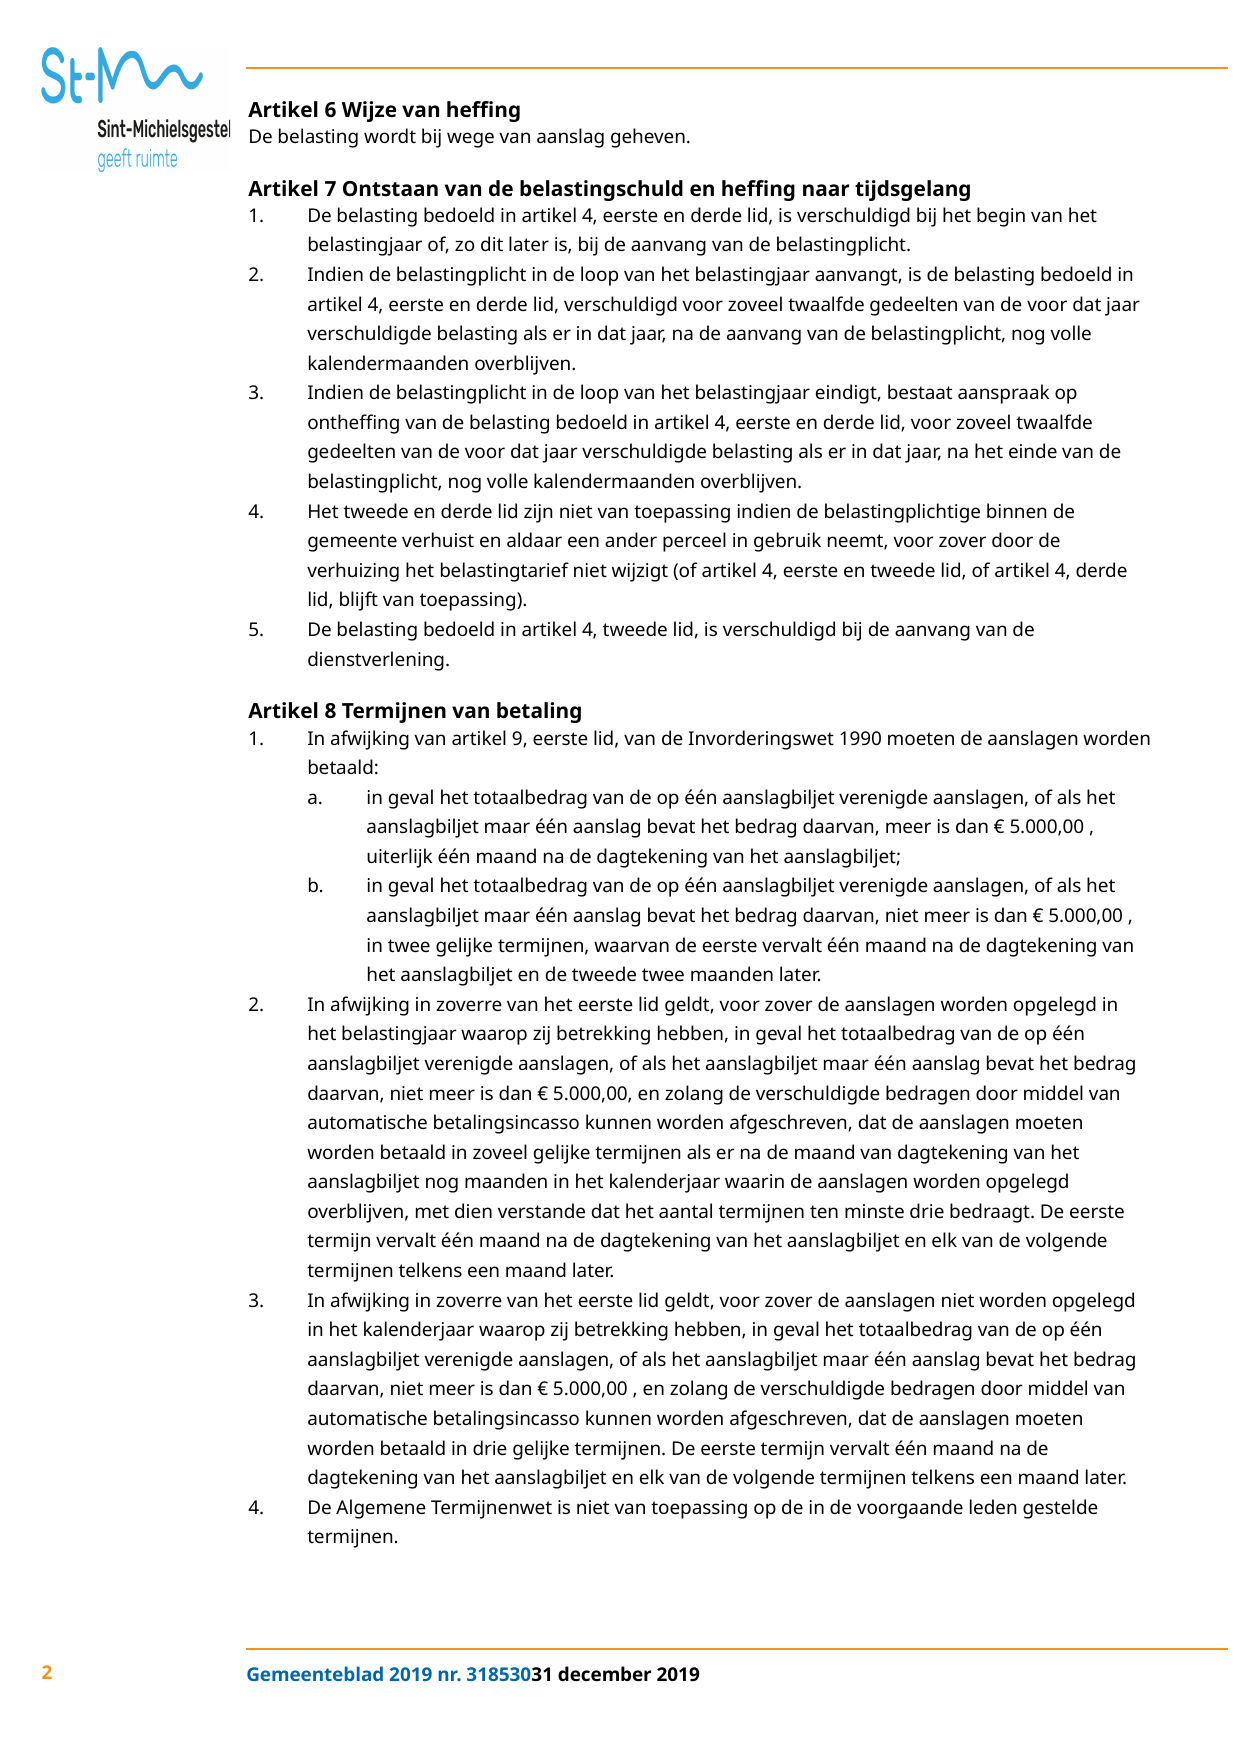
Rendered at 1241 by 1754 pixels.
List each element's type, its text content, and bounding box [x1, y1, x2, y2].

list in geval het totaalbedrag van de op één aanslagbiljet verenigde aanslagen, of als het aanslagbiljet maar één aanslag bevat het bedrag daarvan, meer is dan € 5.000,00 , uiterlijk één maand na de dagtekening van het aanslagbiljet; [307, 784, 1152, 869]
list De belasting bedoeld in artikel 4, tweede lid, is verschuldigd bij de aanvang van de dienstverlening. [248, 616, 1152, 672]
list Het tweede en derde lid zijn niet van toepassing indien de belastingplichtige binnen de gemeente verhuist en aldaar een ander perceel in gebruik neemt, voor zover door de verhuizing het belastingtarief niet wijzigt (of artikel 4, eerste en tweede lid, of artikel 4, derde lid, blijft van toepassing). [248, 498, 1152, 612]
text Artikel 7 Ontstaan van de belastingschuld en heffing naar tijdsgelang [248, 174, 1152, 202]
list In afwijking van artikel 9, eerste lid, van de Invorderingswet 1990 moeten de aanslagen worden betaald: [248, 725, 1152, 780]
list De Algemene Termijnenwet is niet van toepassing op de in de voorgaande leden gestelde termijnen. [248, 1494, 1152, 1549]
picture [41, 47, 231, 172]
list De belasting bedoeld in artikel 4, eerste en derde lid, is verschuldigd bij het begin van het belastingjaar of, zo dit later is, bij de aanvang van de belastingplicht. [248, 202, 1152, 257]
list Indien de belastingplicht in de loop van het belastingjaar eindigt, bestaat aanspraak op ontheffing van de belasting bedoeld in artikel 4, eerste en derde lid, voor zoveel twaalfde gedeelten van de voor dat jaar verschuldigde belasting als er in dat jaar, na het einde van de belastingplicht, nog volle kalendermaanden overblijven. [248, 379, 1152, 494]
text Artikel 8 Termijnen van betaling [248, 696, 1152, 725]
list in geval het totaalbedrag van de op één aanslagbiljet verenigde aanslagen, of als het aanslagbiljet maar één aanslag bevat het bedrag daarvan, niet meer is dan € 5.000,00 , in twee gelijke termijnen, waarvan de eerste vervalt één maand na de dagtekening van het aanslagbiljet en de tweede twee maanden later. [307, 873, 1152, 987]
text De belasting wordt bij wege van aanslag geheven. [248, 123, 1152, 149]
text Artikel 6 Wijze van heffing [248, 95, 1152, 123]
list In afwijking in zoverre van het eerste lid geldt, voor zover de aanslagen niet worden opgelegd in het kalenderjaar waarop zij betrekking hebben, in geval het totaalbedrag van de op één aanslagbiljet verenigde aanslagen, of als het aanslagbiljet maar één aanslag bevat het bedrag daarvan, niet meer is dan € 5.000,00 , en zolang de verschuldigde bedragen door middel van automatische betalingsincasso kunnen worden afgeschreven, dat de aanslagen moeten worden betaald in drie gelijke termijnen. De eerste termijn vervalt één maand na de dagtekening van het aanslagbiljet en elk van de volgende termijnen telkens een maand later. [248, 1287, 1152, 1490]
list In afwijking in zoverre van het eerste lid geldt, voor zover de aanslagen worden opgelegd in het belastingjaar waarop zij betrekking hebben, in geval het totaalbedrag van de op één aanslagbiljet verenigde aanslagen, of als het aanslagbiljet maar één aanslag bevat het bedrag daarvan, niet meer is dan € 5.000,00, en zolang de verschuldigde bedragen door middel van automatische betalingsincasso kunnen worden afgeschreven, dat de aanslagen moeten worden betaald in zoveel gelijke termijnen als er na de maand van dagtekening van het aanslagbiljet nog maanden in het kalenderjaar waarin de aanslagen worden opgelegd overblijven, met dien verstande dat het aantal termijnen ten minste drie bedraagt. De eerste termijn vervalt één maand na de dagtekening van het aanslagbiljet en elk van de volgende termijnen telkens een maand later. [248, 991, 1152, 1283]
list Indien de belastingplicht in de loop van het belastingjaar aanvangt, is de belasting bedoeld in artikel 4, eerste en derde lid, verschuldigd voor zoveel twaalfde gedeelten van de voor dat jaar verschuldigde belasting als er in dat jaar, na de aanvang van de belastingplicht, nog volle kalendermaanden overblijven. [248, 261, 1152, 376]
